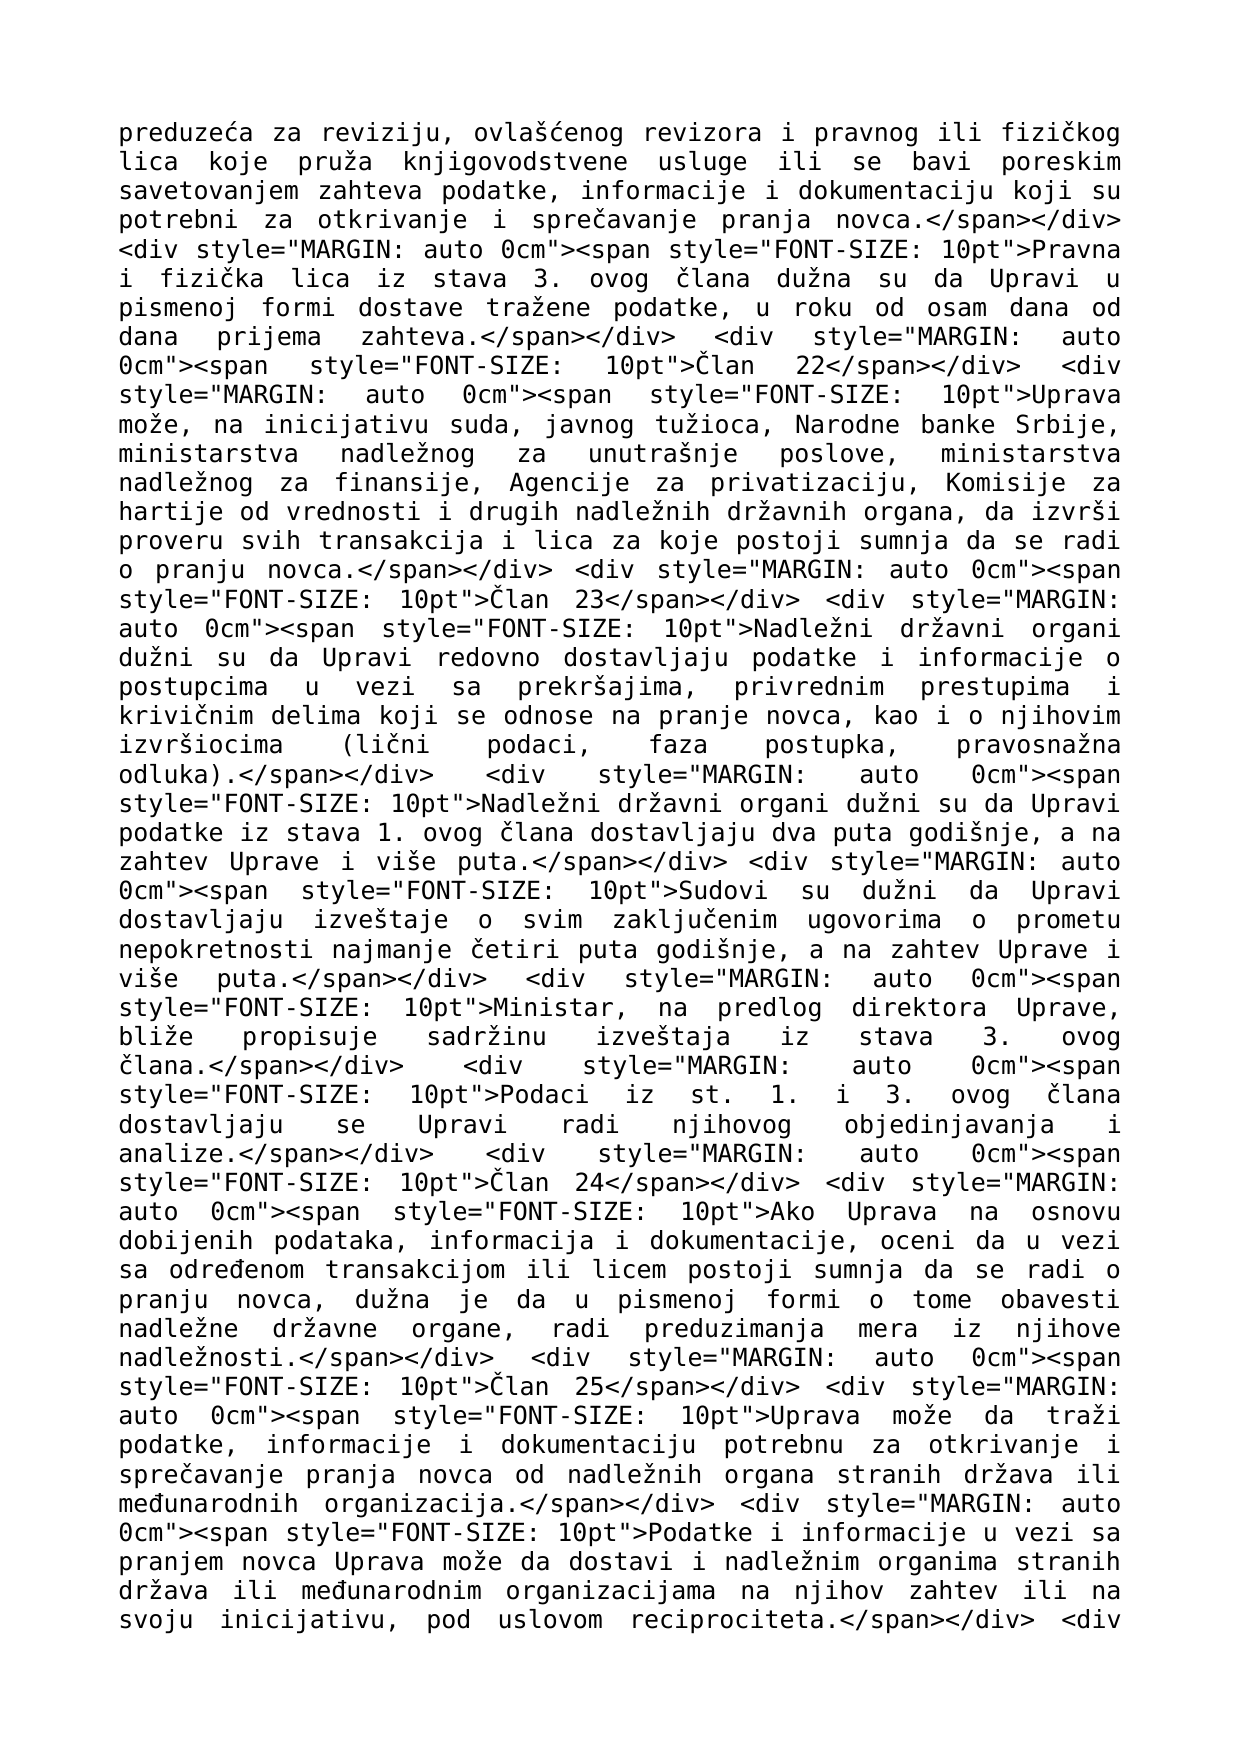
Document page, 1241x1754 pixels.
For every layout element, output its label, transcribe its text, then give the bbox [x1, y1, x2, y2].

text preduzeća za reviziju, ovlašćenog revizora i pravnog ili fizičkog lica koje pruža knjigovodstvene usluge ili se bavi poreskim savetovanjem zahteva podatke, informacije i dokumentaciju koji su potrebni za otkrivanje i sprečavanje pranja novca.</span></div> <div style="MARGIN: auto 0cm"><span style="FONT-SIZE: 10pt">Pravna i fizička lica iz stava 3. ovog člana dužna su da Upravi u pismenoj formi dostave tražene podatke, u roku od osam dana od dana prijema zahteva.</span></div> <div style="MARGIN: auto 0cm"><span style="FONT-SIZE: 10pt">Član 22</span></div> <div style="MARGIN: auto 0cm"><span style="FONT-SIZE: 10pt">Uprava može, na inicijativu suda, javnog tužioca, Narodne banke Srbije, ministarstva nadležnog za unutrašnje poslove, ministarstva nadležnog za finansije, Agencije za privatizaciju, Komisije za hartije od vrednosti i drugih nadležnih državnih organa, da izvrši proveru svih transakcija i lica za koje postoji sumnja da se radi o pranju novca.</span></div> <div style="MARGIN: auto 0cm"><span style="FONT-SIZE: 10pt">Član 23</span></div> <div style="MARGIN: auto 0cm"><span style="FONT-SIZE: 10pt">Nadležni državni organi dužni su da Upravi redovno dostavljaju podatke i informacije o postupcima u vezi sa prekršajima, privrednim prestupima i krivičnim delima koji se odnose na pranje novca, kao i o njihovim izvršiocima (lični podaci, faza postupka, pravosnažna odluka).</span></div> <div style="MARGIN: auto 0cm"><span style="FONT-SIZE: 10pt">Nadležni državni organi dužni su da Upravi podatke iz stava 1. ovog člana dostavljaju dva puta godišnje, a na zahtev Uprave i više puta.</span></div> <div style="MARGIN: auto 0cm"><span style="FONT-SIZE: 10pt">Sudovi su dužni da Upravi dostavljaju izveštaje o svim zaključenim ugovorima o prometu nepokretnosti najmanje četiri puta godišnje, a na zahtev Uprave i više puta.</span></div> <div style="MARGIN: auto 0cm"><span style="FONT-SIZE: 10pt">Ministar, na predlog direktora Uprave, bliže propisuje sadržinu izveštaja iz stava 3. ovog člana.</span></div> <div style="MARGIN: auto 0cm"><span style="FONT-SIZE: 10pt">Podaci iz st. 1. i 3. ovog člana dostavljaju se Upravi radi njihovog objedinjavanja i analize.</span></div> <div style="MARGIN: auto 0cm"><span style="FONT-SIZE: 10pt">Član 24</span></div> <div style="MARGIN: auto 0cm"><span style="FONT-SIZE: 10pt">Ako Uprava na osnovu dobijenih podataka, informacija i dokumentacije, oceni da u vezi sa određenom transakcijom ili licem postoji sumnja da se radi o pranju novca, dužna je da u pismenoj formi o tome obavesti nadležne državne organe, radi preduzimanja mera iz njihove nadležnosti.</span></div> <div style="MARGIN: auto 0cm"><span style="FONT-SIZE: 10pt">Član 25</span></div> <div style="MARGIN: auto 0cm"><span style="FONT-SIZE: 10pt">Uprava može da traži podatke, informacije i dokumentaciju potrebnu za otkrivanje i sprečavanje pranja novca od nadležnih organa stranih država ili međunarodnih organizacija.</span></div> <div style="MARGIN: auto 0cm"><span style="FONT-SIZE: 10pt">Podatke i informacije u vezi sa pranjem novca Uprava može da dostavi i nadležnim organima stranih država ili međunarodnim organizacijama na njihov zahtev ili na svoju inicijativu, pod uslovom reciprociteta.</span></div> <div [118, 118, 1122, 1635]
